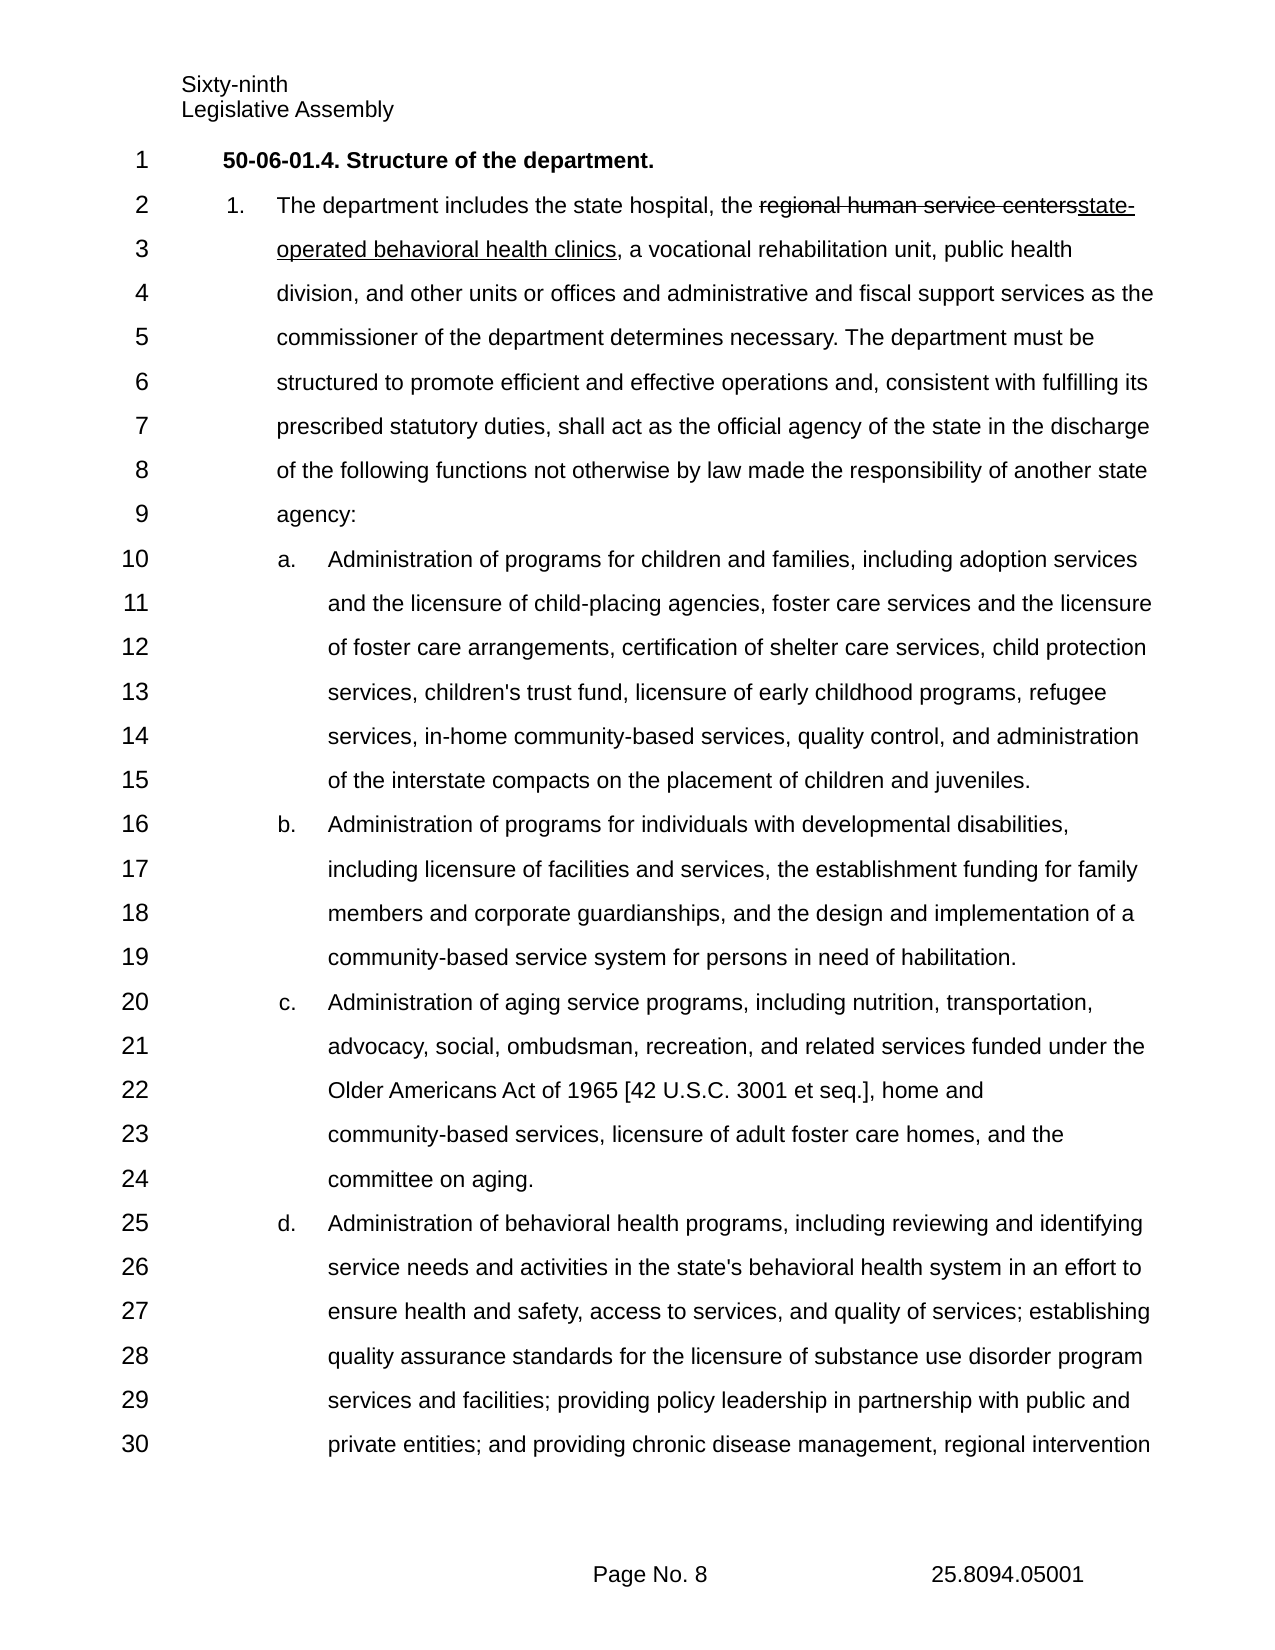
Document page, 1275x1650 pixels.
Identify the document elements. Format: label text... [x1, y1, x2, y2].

text b. Administration of programs for individuals with developmental disabilities, including licensure of facilities and services, the establishment funding for family members and corporate guardianships, and the design and implementation of a community‑based service system for persons in need of habilitation. [181, 797, 1154, 974]
subtitle 50‑06‑01.4. Structure of the department. [181, 133, 1154, 178]
text 1. The department includes the state hospital, the regional human service centersstate-operated behavioral health clinics, a vocational rehabilitation unit, public health division, and other units or offices and administrative and fiscal support services as the commissioner of the department determines necessary. The department must be structured to promote efficient and effective operations and, consistent with fulfilling its prescribed statutory duties, shall act as the official agency of the state in the discharge of the following functions not otherwise by law made the responsibility of another state agency: [181, 178, 1154, 532]
text a. Administration of programs for children and families, including adoption services and the licensure of child‑placing agencies, foster care services and the licensure of foster care arrangements, certification of shelter care services, child protection services, children's trust fund, licensure of early childhood programs, refugee services, in‑home community‑based services, quality control, and administration of the interstate compacts on the placement of children and juveniles. [181, 532, 1154, 797]
text c. Administration of aging service programs, including nutrition, transportation, advocacy, social, ombudsman, recreation, and related services funded under the Older Americans Act of 1965 [42 U.S.C. 3001 et seq.], home and community‑based services, licensure of adult foster care homes, and the committee on aging. [181, 974, 1154, 1196]
text d. Administration of behavioral health programs, including reviewing and identifying service needs and activities in the state's behavioral health system in an effort to ensure health and safety, access to services, and quality of services; establishing quality assurance standards for the licensure of substance use disorder program services and facilities; providing policy leadership in partnership with public and private entities; and providing chronic disease management, regional intervention [181, 1196, 1154, 1461]
